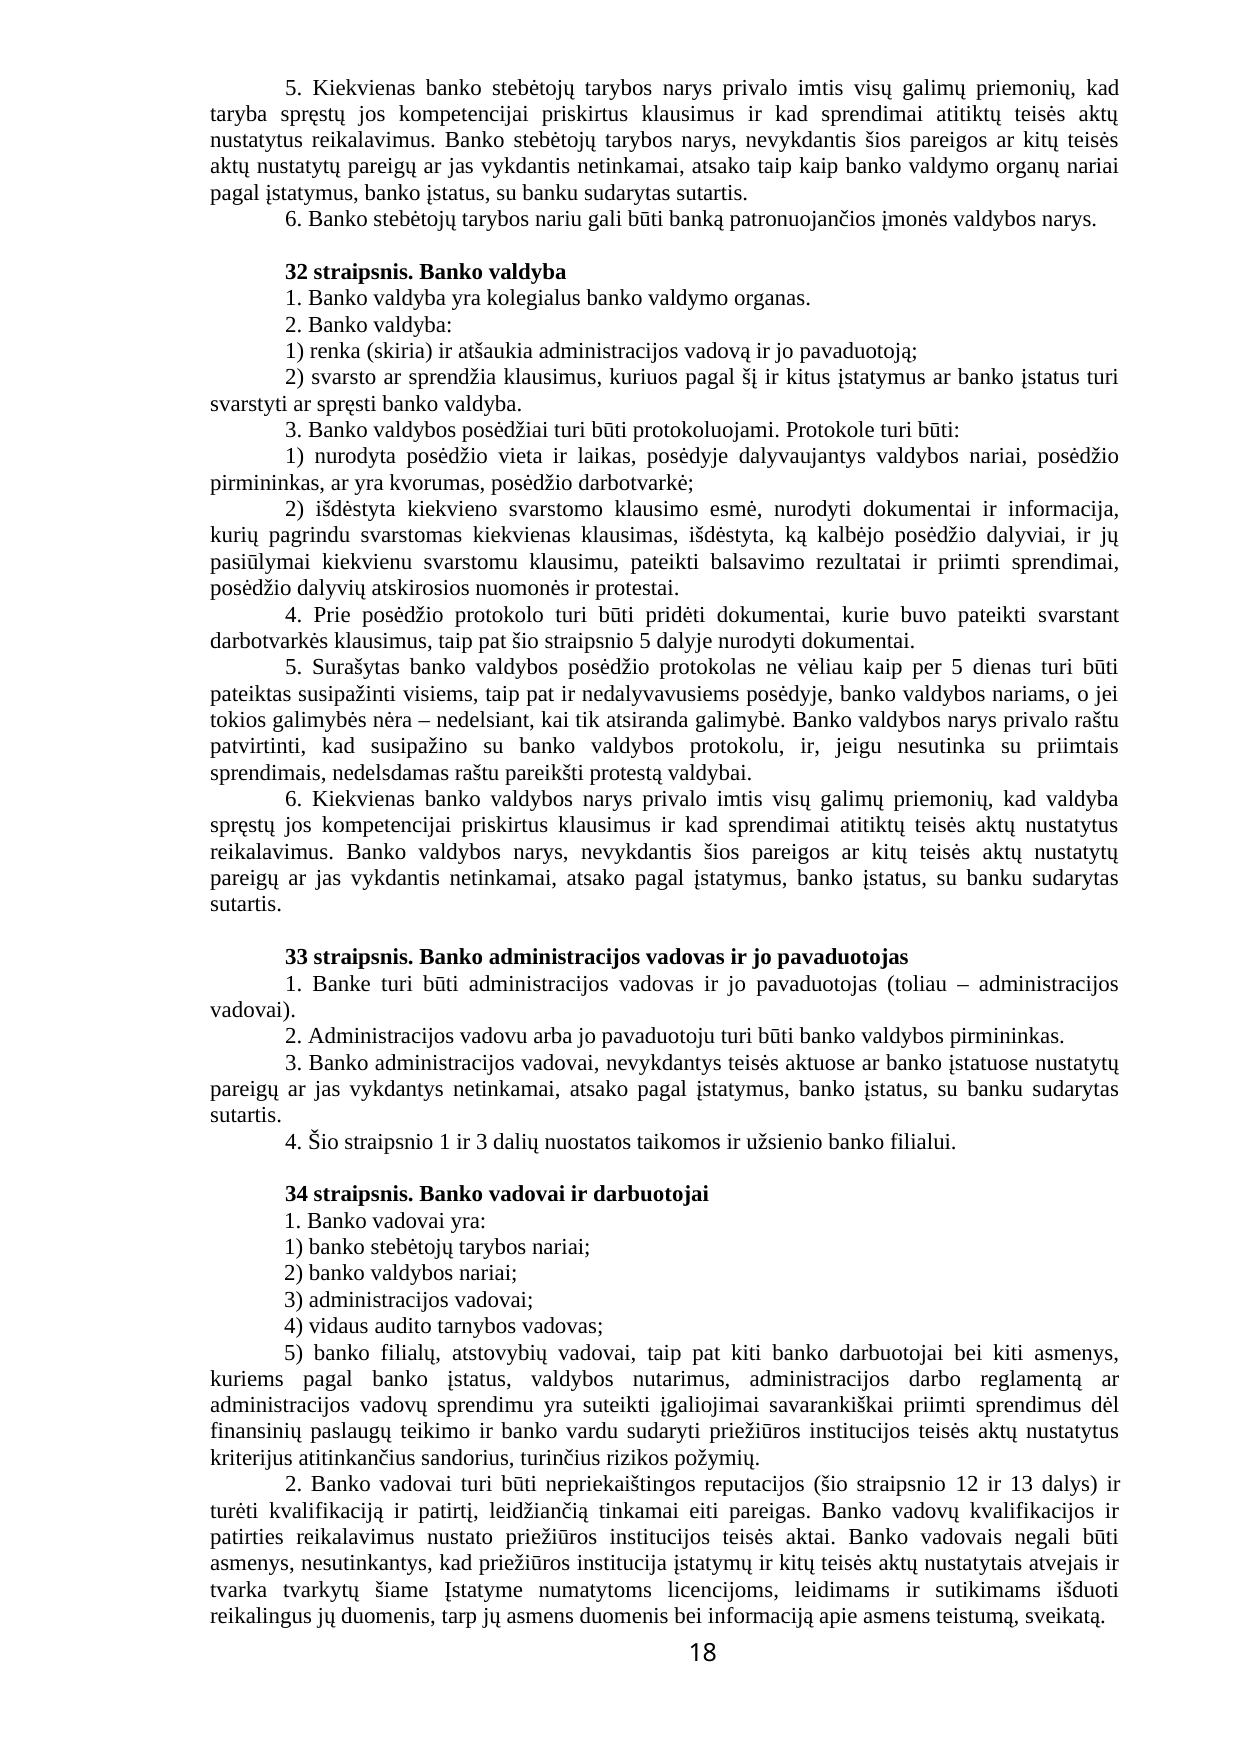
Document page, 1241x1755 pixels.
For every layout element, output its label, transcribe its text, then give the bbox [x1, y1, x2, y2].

text 4) vidaus audito tarnybos vadovas; [210, 1312, 1120, 1338]
text 5. Kiekvienas banko stebėtojų tarybos narys privalo imtis visų galimų priemonių, kad taryba spręstų jos kompetencijai priskirtus klausimus ir kad sprendimai atitiktų teisės aktų nustatytus reikalavimus. Banko stebėtojų tarybos narys, nevykdantis šios pareigos ar kitų teisės aktų nustatytų pareigų ar jas vykdantis netinkamai, atsako taip kaip banko valdymo organų nariai pagal įstatymus, banko įstatus, su banku sudarytas sutartis. [210, 73, 1120, 205]
text 1. Banke turi būti administracijos vadovas ir jo pavaduotojas (toliau – administracijos vadovai). [210, 969, 1120, 1022]
text 1) renka (skiria) ir atšaukia administracijos vadovą ir jo pavaduotoją; [210, 337, 1120, 363]
text 2) svarsto ar sprendžia klausimus, kuriuos pagal šį ir kitus įstatymus ar banko įstatus turi svarstyti ar spręsti banko valdyba. [210, 363, 1120, 416]
text 2. Administracijos vadovu arba jo pavaduotoju turi būti banko valdybos pirmininkas. [210, 1022, 1120, 1049]
text 34 straipsnis. Banko vadovai ir darbuotojai [210, 1180, 1120, 1207]
text 6. Banko stebėtojų tarybos nariu gali būti banką patronuojančios įmonės valdybos narys. [210, 205, 1120, 232]
text 5) banko filialų, atstovybių vadovai, taip pat kiti banko darbuotojai bei kiti asmenys, kuriems pagal banko įstatus, valdybos nutarimus, administracijos darbo reglamentą ar administracijos vadovų sprendimu yra suteikti įgaliojimai savarankiškai priimti sprendimus dėl finansinių paslaugų teikimo ir banko vardu sudaryti priežiūros institucijos teisės aktų nustatytus kriterijus atitinkančius sandorius, turinčius rizikos požymių. [210, 1338, 1120, 1470]
text 1. Banko valdyba yra kolegialus banko valdymo organas. [210, 284, 1120, 311]
text 1) nurodyta posėdžio vieta ir laikas, posėdyje dalyvaujantys valdybos nariai, posėdžio pirmininkas, ar yra kvorumas, posėdžio darbotvarkė; [210, 442, 1120, 495]
text 4. Prie posėdžio protokolo turi būti pridėti dokumentai, kurie buvo pateikti svarstant darbotvarkės klausimus, taip pat šio straipsnio 5 dalyje nurodyti dokumentai. [210, 601, 1120, 653]
text 3. Banko administracijos vadovai, nevykdantys teisės aktuose ar banko įstatuose nustatytų pareigų ar jas vykdantys netinkamai, atsako pagal įstatymus, banko įstatus, su banku sudarytas sutartis. [210, 1049, 1120, 1128]
text 2. Banko vadovai turi būti nepriekaištingos reputacijos (šio straipsnio 12 ir 13 dalys) ir turėti kvalifikaciją ir patirtį, leidžiančią tinkamai eiti pareigas. Banko vadovų kvalifikacijos ir patirties reikalavimus nustato priežiūros institucijos teisės aktai. Banko vadovais negali būti asmenys, nesutinkantys, kad priežiūros institucija įstatymų ir kitų teisės aktų nustatytais atvejais ir tvarka tvarkytų šiame Įstatyme numatytoms licencijoms, leidimams ir sutikimams išduoti reikalingus jų duomenis, tarp jų asmens duomenis bei informaciją apie asmens teistumą, sveikatą. [210, 1470, 1120, 1628]
text 2) banko valdybos nariai; [210, 1259, 1120, 1286]
text 3) administracijos vadovai; [210, 1286, 1120, 1312]
text 33 straipsnis. Banko administracijos vadovas ir jo pavaduotojas [210, 943, 1120, 969]
text 5. Surašytas banko valdybos posėdžio protokolas ne vėliau kaip per 5 dienas turi būti pateiktas susipažinti visiems, taip pat ir nedalyvavusiems posėdyje, banko valdybos nariams, o jei tokios galimybės nėra – nedelsiant, kai tik atsiranda galimybė. Banko valdybos narys privalo raštu patvirtinti, kad susipažino su banko valdybos protokolu, ir, jeigu nesutinka su priimtais sprendimais, nedelsdamas raštu pareikšti protestą valdybai. [210, 653, 1120, 785]
text 2. Banko valdyba: [210, 311, 1120, 337]
text 32 straipsnis. Banko valdyba [210, 258, 1120, 284]
text 3. Banko valdybos posėdžiai turi būti protokoluojami. Protokole turi būti: [210, 416, 1120, 442]
text 1) banko stebėtojų tarybos nariai; [210, 1233, 1120, 1259]
text 2) išdėstyta kiekvieno svarstomo klausimo esmė, nurodyti dokumentai ir informacija, kurių pagrindu svarstomas kiekvienas klausimas, išdėstyta, ką kalbėjo posėdžio dalyviai, ir jų pasiūlymai kiekvienu svarstomu klausimu, pateikti balsavimo rezultatai ir priimti sprendimai, posėdžio dalyvių atskirosios nuomonės ir protestai. [210, 495, 1120, 601]
text 1. Banko vadovai yra: [210, 1207, 1120, 1233]
text 6. Kiekvienas banko valdybos narys privalo imtis visų galimų priemonių, kad valdyba spręstų jos kompetencijai priskirtus klausimus ir kad sprendimai atitiktų teisės aktų nustatytus reikalavimus. Banko valdybos narys, nevykdantis šios pareigos ar kitų teisės aktų nustatytų pareigų ar jas vykdantis netinkamai, atsako pagal įstatymus, banko įstatus, su banku sudarytas sutartis. [210, 785, 1120, 917]
text 4. Šio straipsnio 1 ir 3 dalių nuostatos taikomos ir užsienio banko filialui. [210, 1128, 1120, 1154]
